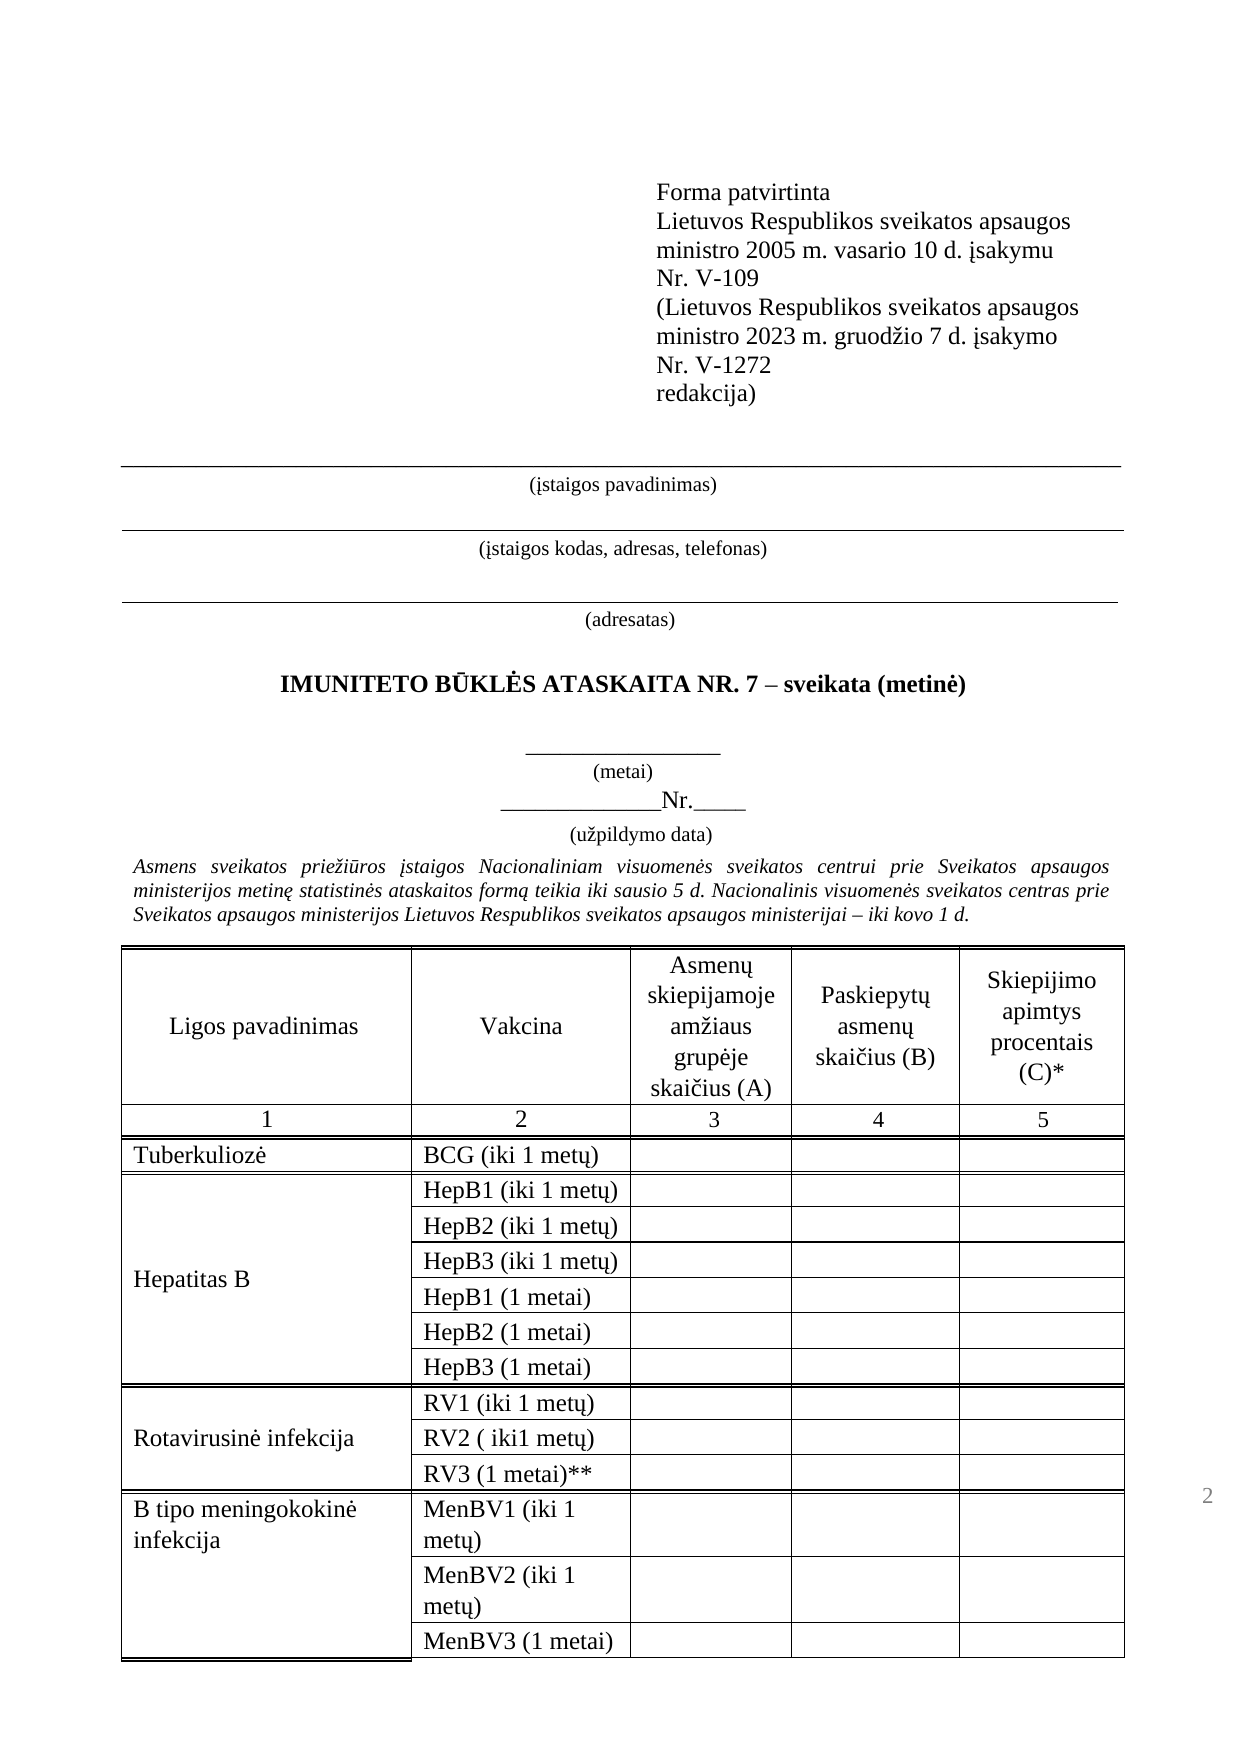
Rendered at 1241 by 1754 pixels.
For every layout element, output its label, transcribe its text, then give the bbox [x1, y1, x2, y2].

table_cell [792, 1494, 959, 1556]
table_cell [960, 1494, 1124, 1556]
table_cell (užpildymo data) [122, 816, 1124, 847]
table_cell (metai) [122, 759, 1124, 785]
table_cell [792, 1207, 959, 1241]
table_cell [631, 1313, 791, 1348]
table_cell [494, 579, 587, 602]
table_cell 2 [412, 1105, 630, 1135]
table_cell [631, 1278, 791, 1312]
table_cell IMUNITETO BŪKLĖS ATASKAITA NR. 7 – sveikata (metinė) [122, 667, 1124, 700]
table_cell MenBV2 (iki 1 metų) [412, 1557, 630, 1622]
table_cell [122, 561, 1124, 579]
table_header ________________________________________________________________________________ (įstaigos pavadinimas) [122, 407, 1124, 497]
table_cell MenBV3 (1 metai) [412, 1623, 630, 1657]
table_cell Asmens sveikatos priežiūros įstaigos Nacionaliniam visuomenės sveikatos centrui prie Sveikatos apsaugos ministerijos metinę statistinės ataskaitos formą teikia iki sausio 5 d. Nacionalinis visuomenės sveikatos centras prie Sveikatos apsaugos ministerijos Lietuvos Respublikos sveikatos apsaugos ministerijai – iki kovo 1 d. [122, 848, 1124, 926]
table_cell (adresatas) [122, 603, 1117, 636]
table_cell (įstaigos kodas, adresas, telefonas) [122, 531, 1124, 561]
table_cell [960, 1623, 1124, 1657]
table_cell RV2 ( iki1 metų) [412, 1420, 630, 1454]
table_cell [494, 636, 587, 667]
table_cell [792, 1243, 959, 1277]
table_cell [960, 1313, 1124, 1348]
text Forma patvirtinta [656, 177, 1181, 206]
table_cell 1 [122, 1105, 411, 1135]
table_cell 5 [960, 1105, 1124, 1135]
table_cell 3 [631, 1105, 791, 1135]
table_cell [631, 1207, 791, 1241]
table_cell [792, 1278, 959, 1312]
table_cell [631, 1388, 791, 1418]
table_cell [631, 1175, 791, 1206]
table_cell [792, 1175, 959, 1206]
table_cell HepB1 (1 metai) [412, 1278, 630, 1312]
table_cell ______________Nr._____ [122, 785, 1124, 816]
table_cell B tipo meningokokinė infekcija [122, 1494, 411, 1657]
table_cell HepB2 (1 metai) [412, 1313, 630, 1348]
table_cell [1118, 602, 1124, 636]
table_cell [792, 1140, 959, 1171]
table_cell [792, 1388, 959, 1418]
text Lietuvos Respublikos sveikatos apsaugos [656, 206, 1181, 235]
text redakcija) [656, 378, 1181, 407]
table_cell HepB3 (1 metai) [412, 1349, 630, 1383]
text (Lietuvos Respublikos sveikatos apsaugos [656, 292, 1181, 321]
table_cell [631, 1349, 791, 1383]
table_cell [122, 497, 1124, 530]
table_cell [964, 636, 1117, 667]
table_cell [964, 579, 1117, 602]
table_cell [631, 1557, 791, 1622]
table_cell [792, 1349, 959, 1383]
table_cell Ligos pavadinimas [122, 950, 411, 1103]
text ministro 2023 m. gruodžio 7 d. įsakymo [656, 321, 1181, 350]
table_cell MenBV1 (iki 1 metų) [412, 1494, 630, 1556]
table_cell [960, 1175, 1124, 1206]
table_cell [960, 1388, 1124, 1418]
table_cell [122, 926, 1124, 945]
table_cell RV3 (1 metai)** [412, 1455, 630, 1489]
table_cell Rotavirusinė infekcija [122, 1388, 411, 1489]
table_cell Skiepijimo apimtys procentais (C)* [960, 950, 1124, 1103]
table_cell [960, 1243, 1124, 1277]
table_cell [859, 636, 928, 667]
table_cell HepB3 (iki 1 metų) [412, 1243, 630, 1277]
table_cell [631, 1455, 791, 1489]
table_cell [929, 579, 964, 602]
table_cell [631, 1140, 791, 1171]
table_cell _________________ [122, 731, 1124, 759]
table_cell Paskiepytų asmenų skaičius (B) [792, 950, 959, 1103]
table_cell [1118, 636, 1124, 667]
table_cell [792, 1420, 959, 1454]
table_cell [792, 1313, 959, 1348]
text Nr. V-1272 [656, 350, 1181, 378]
table_cell Asmenų skiepijamoje amžiaus grupėje skaičius (A) [631, 950, 791, 1103]
table_cell [659, 579, 859, 602]
table_cell [960, 1557, 1124, 1622]
table_cell [792, 1623, 959, 1657]
table_cell [631, 1494, 791, 1556]
table_cell [631, 1420, 791, 1454]
table_cell Vakcina [412, 950, 630, 1103]
table_cell [960, 1207, 1124, 1241]
table_cell RV1 (iki 1 metų) [412, 1388, 630, 1418]
table_cell [587, 636, 630, 667]
text ministro 2005 m. vasario 10 d. įsakymu [656, 235, 1181, 263]
table_cell [960, 1420, 1124, 1454]
table_cell [630, 636, 659, 667]
table_cell [122, 700, 1124, 731]
table_cell [792, 1455, 959, 1489]
table_cell [122, 636, 493, 667]
table_cell [587, 579, 630, 602]
table_cell HepB1 (iki 1 metų) [412, 1175, 630, 1206]
table_cell [960, 1278, 1124, 1312]
table_cell [1187, 1475, 1240, 1521]
table_cell [122, 579, 493, 602]
table_cell [960, 1455, 1124, 1489]
text Nr. V-109 [656, 263, 1181, 292]
table_cell [1118, 579, 1124, 602]
table_cell [859, 579, 928, 602]
table_cell 4 [792, 1105, 959, 1135]
table_cell [659, 636, 859, 667]
table_cell [929, 636, 964, 667]
table_cell Hepatitas B [122, 1175, 411, 1383]
table_cell [960, 1349, 1124, 1383]
table_cell [631, 1623, 791, 1657]
table_cell [960, 1140, 1124, 1171]
table_cell BCG (iki 1 metų) [412, 1140, 630, 1171]
table_cell [630, 579, 659, 602]
table_cell HepB2 (iki 1 metų) [412, 1207, 630, 1241]
table_cell [792, 1557, 959, 1622]
table_cell [631, 1243, 791, 1277]
table_cell Tuberkuliozė [122, 1140, 411, 1171]
